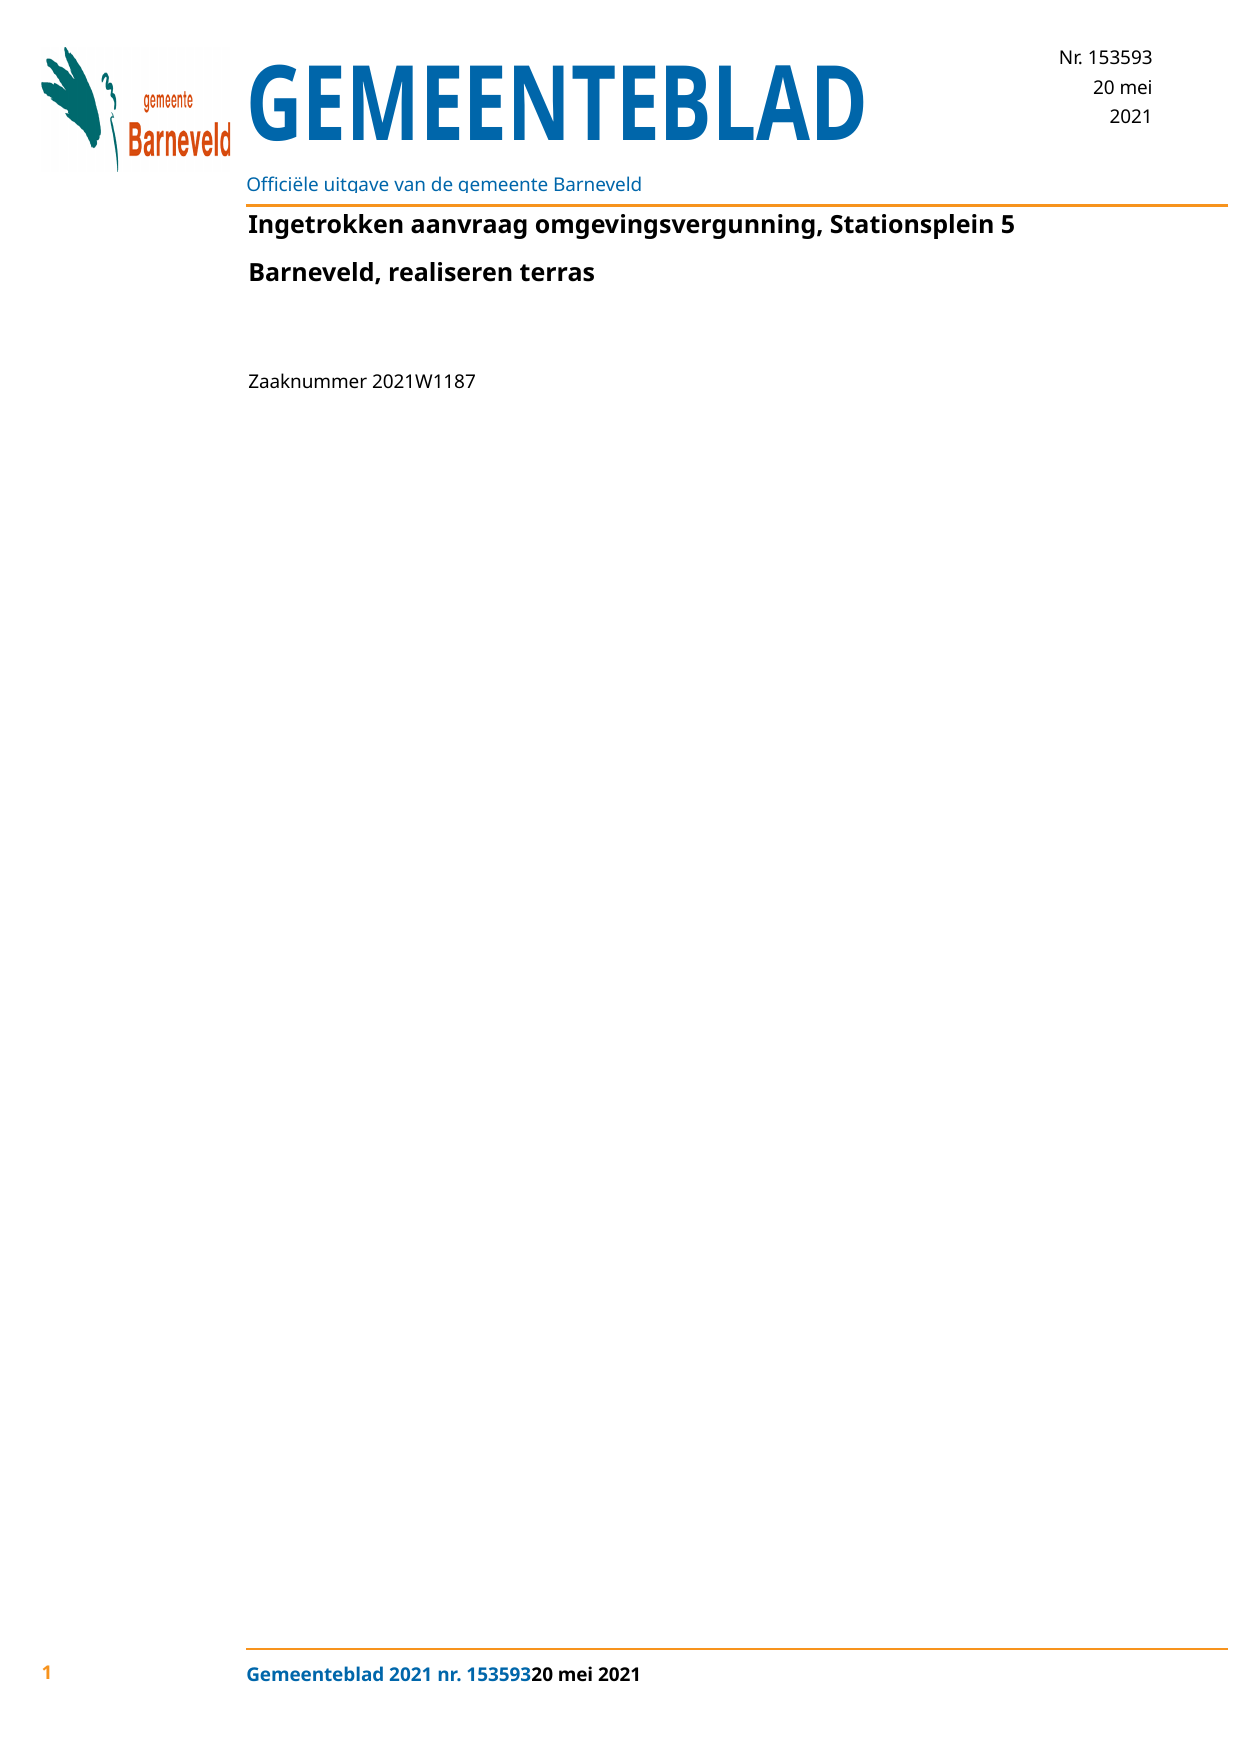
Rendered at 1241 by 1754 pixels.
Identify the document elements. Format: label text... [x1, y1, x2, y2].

text Ingetrokken aanvraag omgevingsvergunning, Stationsplein 5 Barneveld, realiseren terras [248, 207, 1152, 288]
picture [41, 47, 231, 172]
text Zaaknummer 2021W1187 [248, 368, 1152, 394]
